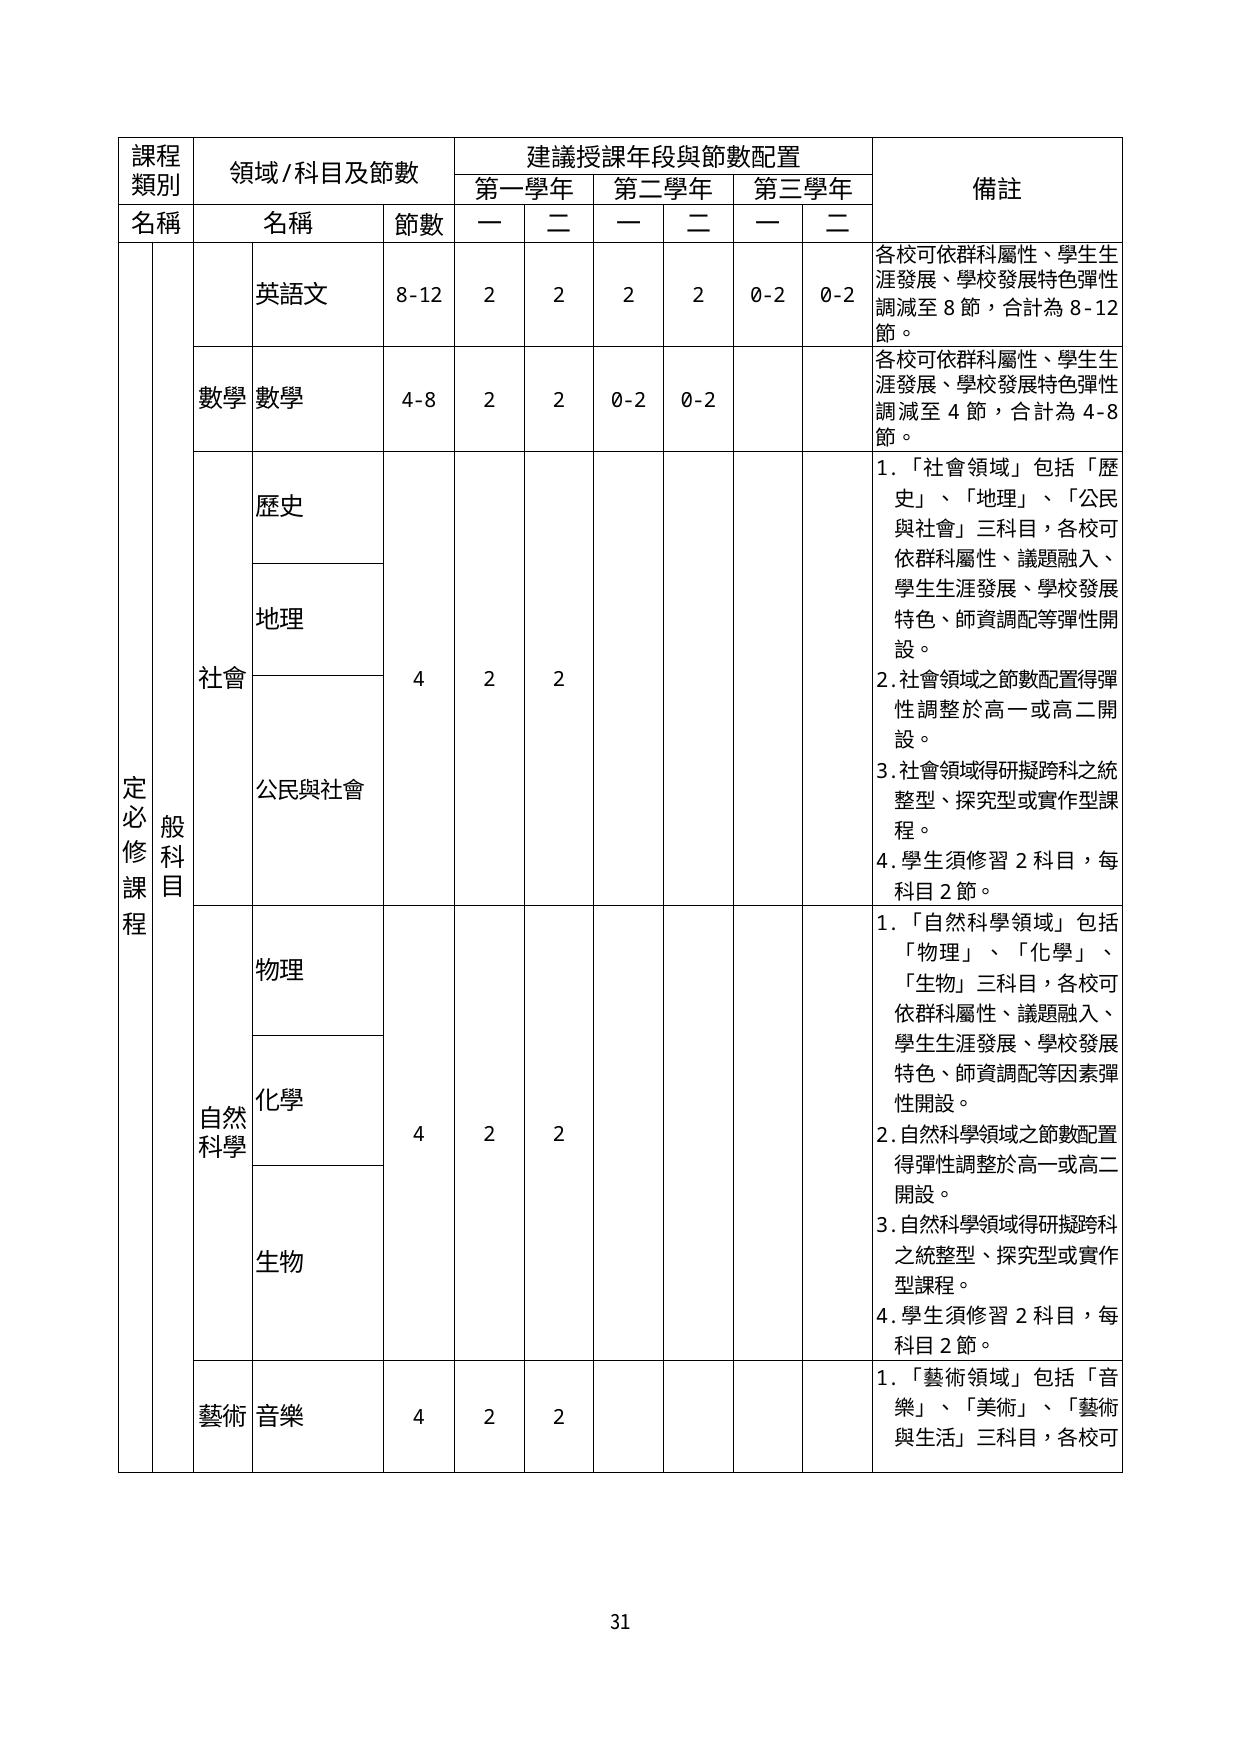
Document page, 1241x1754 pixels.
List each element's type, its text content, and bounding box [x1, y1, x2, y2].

table_cell 2 [525, 452, 593, 905]
table_cell 2 [455, 452, 524, 905]
table_cell 4-8 [384, 347, 454, 451]
table_cell 各校可依群科屬性、學生生涯發展、學校發展特色彈性調減至4節，合計為4-8節。 [873, 347, 1122, 451]
table_header 備註 [873, 138, 1122, 242]
table_cell 物理 [253, 906, 383, 1035]
table_cell 1.「自然科學領域」包括「物理」、「化學」、「生物」三科目，各校可依群科屬性、議題融入、學生生涯發展、學校發展特色、師資調配等因素彈性開設。 2.自然科學領域之節數配置得彈性調整於高一或高二開設。 3.自然科學領域得研擬跨科之統整型、探究型或實作型課程。 4.學生須修習2科目，每科目2節。 [873, 906, 1122, 1360]
table_cell [594, 1361, 663, 1472]
table_cell 一 [594, 205, 663, 242]
table_cell 2 [455, 347, 524, 451]
table_cell 4 [384, 452, 454, 905]
table_cell 化學 [253, 1036, 383, 1165]
table_cell 4 [384, 906, 454, 1360]
table_cell 2 [455, 906, 524, 1360]
table_cell [594, 452, 663, 905]
table_cell 歷史 [253, 452, 383, 563]
table_cell [803, 452, 872, 905]
table_cell 英語文 [253, 243, 383, 346]
table_cell 數學 [253, 347, 383, 451]
table_cell 地理 [253, 564, 383, 675]
table_cell 2 [525, 347, 593, 451]
table_cell 0-2 [803, 243, 872, 346]
table_cell [734, 906, 802, 1360]
table_cell 4 [384, 1361, 454, 1472]
table_cell 2 [664, 243, 733, 346]
table_cell 生物 [253, 1166, 383, 1360]
table_cell [803, 906, 872, 1360]
table_cell 數學 [194, 347, 252, 451]
table_cell 2 [525, 906, 593, 1360]
table_cell 節數 [384, 205, 454, 242]
table_cell [803, 347, 872, 451]
table_cell 1.「藝術領域」包括「音樂」、「美術」、「藝術與生活」三科目，各校可 [873, 1361, 1122, 1472]
table_cell 社會 [194, 452, 252, 905]
table_cell 1.「社會領域」包括「歷史」、「地理」、「公民與社會」三科目，各校可依群科屬性、議題融入、學生生涯發展、學校發展特色、師資調配等彈性開設。 2.社會領域之節數配置得彈性調整於高一或高二開設。 3.社會領域得研擬跨科之統整型、探究型或實作型課程。 4.學生須修習2科目，每科目2節。 [873, 452, 1122, 905]
table_cell 自然科學 [194, 906, 252, 1360]
table_cell 第一學年 [455, 175, 593, 204]
table_cell 0-2 [594, 347, 663, 451]
table_cell 公民與社會 [253, 676, 383, 905]
table_cell 般科目 [153, 243, 193, 1472]
table_cell [664, 452, 733, 905]
table_header 領域/科目及節數 [194, 138, 454, 204]
table_cell 一 [455, 205, 524, 242]
table_cell 第二學年 [594, 175, 733, 204]
table_cell 各校可依群科屬性、學生生涯發展、學校發展特色彈性調減至8節，合計為8-12節。 [873, 243, 1122, 346]
table_cell 定必修課程 [119, 243, 152, 1472]
table_cell 2 [525, 1361, 593, 1472]
table_cell 8-12 [384, 243, 454, 346]
table_cell [664, 906, 733, 1360]
table_cell 2 [455, 1361, 524, 1472]
table_cell 0-2 [734, 243, 802, 346]
table_cell 二 [803, 205, 872, 242]
table_cell 2 [525, 243, 593, 346]
table_cell 2 [594, 243, 663, 346]
table_header 建議授課年段與節數配置 [455, 138, 872, 174]
table_cell 名稱 [194, 205, 383, 242]
table_cell [594, 906, 663, 1360]
table_header 課程類別 [119, 138, 193, 204]
table_cell 0-2 [664, 347, 733, 451]
table_cell 二 [664, 205, 733, 242]
table_cell 音樂 [253, 1361, 383, 1472]
table_cell [664, 1361, 733, 1472]
table_cell [734, 347, 802, 451]
table_cell 一 [734, 205, 802, 242]
table_cell [734, 452, 802, 905]
table_cell 名稱 [119, 205, 193, 242]
table_cell [194, 243, 252, 346]
table_cell 二 [525, 205, 593, 242]
table_cell [803, 1361, 872, 1472]
table_cell 2 [455, 243, 524, 346]
table_cell [734, 1361, 802, 1472]
table_cell 藝術 [194, 1361, 252, 1472]
table_cell 第三學年 [734, 175, 872, 204]
